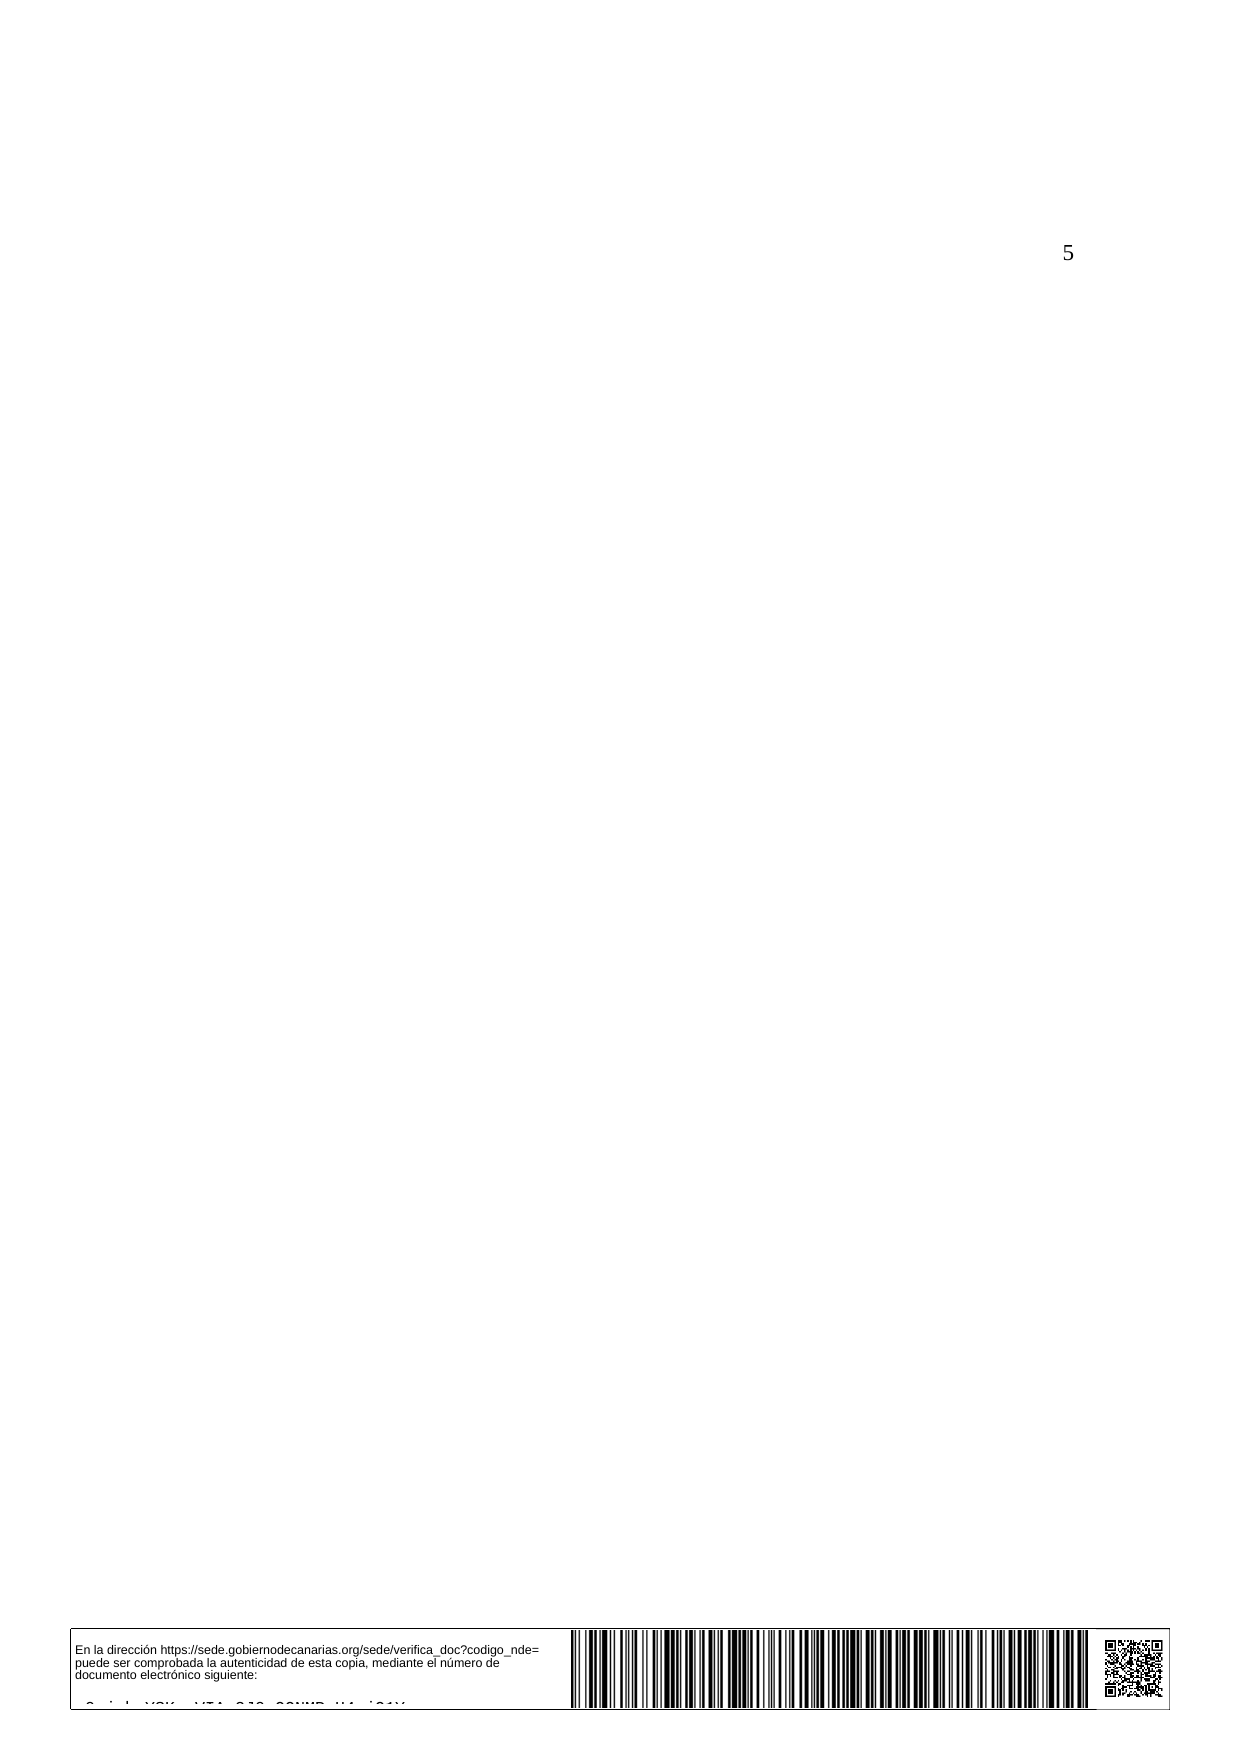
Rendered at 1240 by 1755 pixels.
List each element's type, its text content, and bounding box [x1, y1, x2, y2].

subtitle 5 [58, 239, 1074, 265]
